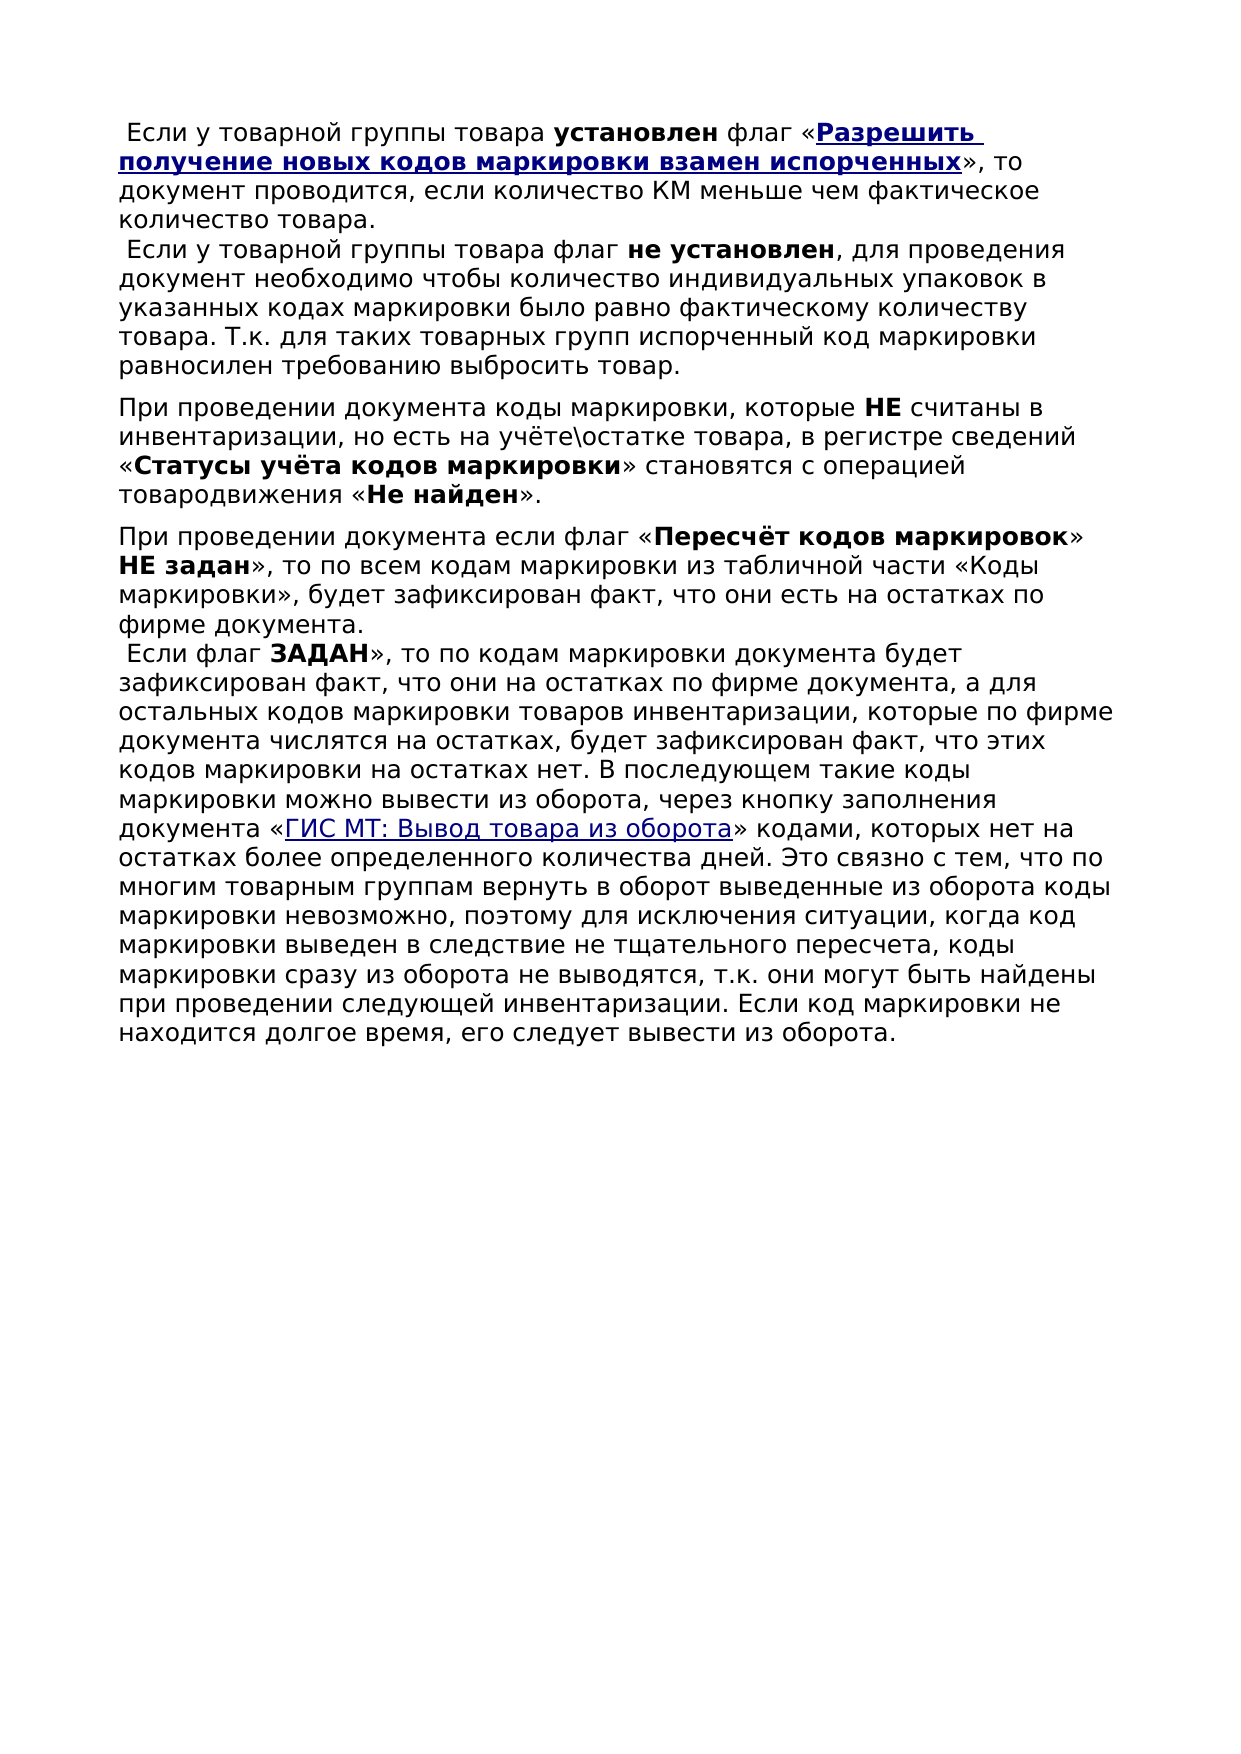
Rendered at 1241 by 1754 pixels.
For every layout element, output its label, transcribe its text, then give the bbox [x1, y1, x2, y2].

text При проведении документа если флаг «Пересчёт кодов маркировок» НЕ задан», то по всем кодам маркировки из табличной части «Коды маркировки», будет зафиксирован факт, что они есть на остатках по фирме документа. Если флаг ЗАДАН», то по кодам маркировки документа будет зафиксирован факт, что они на остатках по фирме документа, а для остальных кодов маркировки товаров инвентаризации, которые по фирме документа числятся на остатках, будет зафиксирован факт, что этих кодов маркировки на остатках нет. В последующем такие коды маркировки можно вывести из оборота, через кнопку заполнения документа «ГИС МТ: Вывод товара из оборота» кодами, которых нет на остатках более определенного количества дней. Это связно с тем, что по многим товарным группам вернуть в оборот выведенные из оборота коды маркировки невозможно, поэтому для исключения ситуации, когда код маркировки выведен в следствие не тщательного пересчета, коды маркировки сразу из оборота не выводятся, т.к. они могут быть найдены при проведении следующей инвентаризации. Если код маркировки не находится долгое время, его следует вывести из оборота. [118, 522, 1122, 1047]
text Если у товарной группы товара установлен флаг «Разрешить получение новых кодов маркировки взамен испорченных», то документ проводится, если количество КМ меньше чем фактическое количество товара. Если у товарной группы товара флаг не установлен, для проведения документ необходимо чтобы количество индивидуальных упаковок в указанных кодах маркировки было равно фактическому количеству товара. Т.к. для таких товарных групп испорченный код маркировки равносилен требованию выбросить товар. [118, 118, 1122, 381]
text При проведении документа коды маркировки, которые НЕ считаны в инвентаризации, но есть на учёте\остатке товара, в регистре сведений «Статусы учёта кодов маркировки» становятся с операцией товародвижения «Не найден». [118, 393, 1122, 510]
